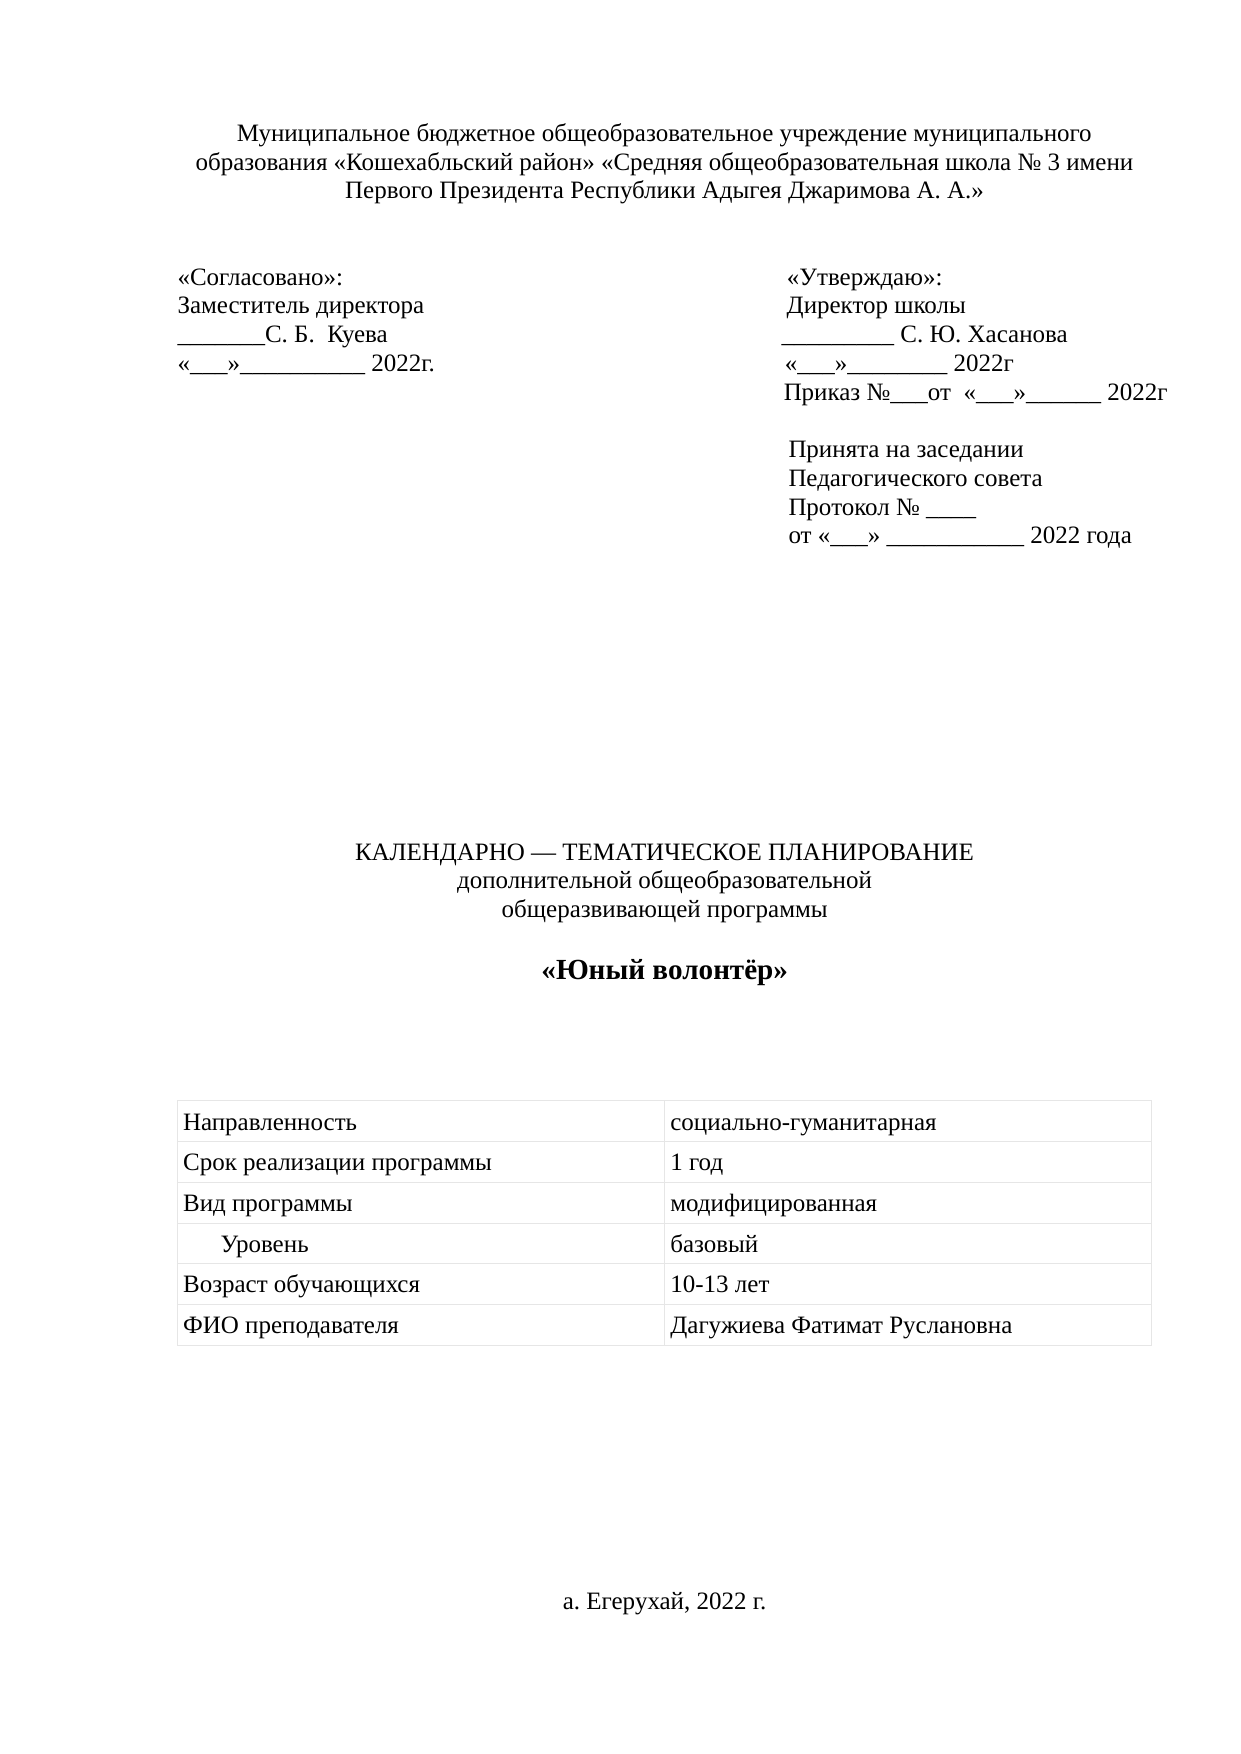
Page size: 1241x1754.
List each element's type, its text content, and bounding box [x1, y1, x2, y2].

table_cell 1 год [665, 1142, 1151, 1182]
text а. Егерухай, 2022 г. [177, 1586, 1152, 1614]
text Принята на заседании [738, 434, 1152, 463]
table_cell ФИО преподавателя [178, 1305, 664, 1345]
table_cell Уровень [178, 1224, 664, 1263]
text «Согласовано»: «Утверждаю»: [177, 262, 1152, 291]
table_cell Вид программы [178, 1183, 664, 1223]
table_cell Срок реализации программы [178, 1142, 664, 1182]
table_cell Возраст обучающихся [178, 1264, 664, 1304]
text от «___» ___________ 2022 года [738, 521, 1152, 549]
text «Юный волонтёр» [177, 952, 1152, 985]
text Педагогического совета [738, 463, 1152, 492]
table_cell 10-13 лет [665, 1264, 1151, 1304]
text Муниципальное бюджетное общеобразовательное учреждение муниципального образования «Кошехабльский район» «Средняя общеобразовательная школа № 3 имени Первого Президента Республики Адыгея Джаримова А. А.» [177, 118, 1152, 204]
text Заместитель директора Директор школы [177, 291, 1152, 319]
text «___»__________ 2022г. «___»________ 2022г [177, 348, 1181, 377]
text КАЛЕНДАРНО — ТЕМАТИЧЕСКОЕ ПЛАНИРОВАНИЕ [177, 837, 1152, 866]
table_cell базовый [665, 1224, 1151, 1263]
table_cell Дагужиева Фатимат Руслановна [665, 1305, 1151, 1345]
table_cell модифицированная [665, 1183, 1151, 1223]
text Приказ №___от «___»______ 2022г [177, 377, 1181, 406]
table_header социально-гуманитарная [665, 1101, 1151, 1141]
text дополнительной общеобразовательной [177, 866, 1152, 894]
text Протокол № ____ [738, 492, 1152, 521]
table_header Направленность [178, 1101, 664, 1141]
text _______С. Б. Куева _________ С. Ю. Хасанова [177, 319, 1152, 348]
text общеразвивающей программы [177, 894, 1152, 923]
